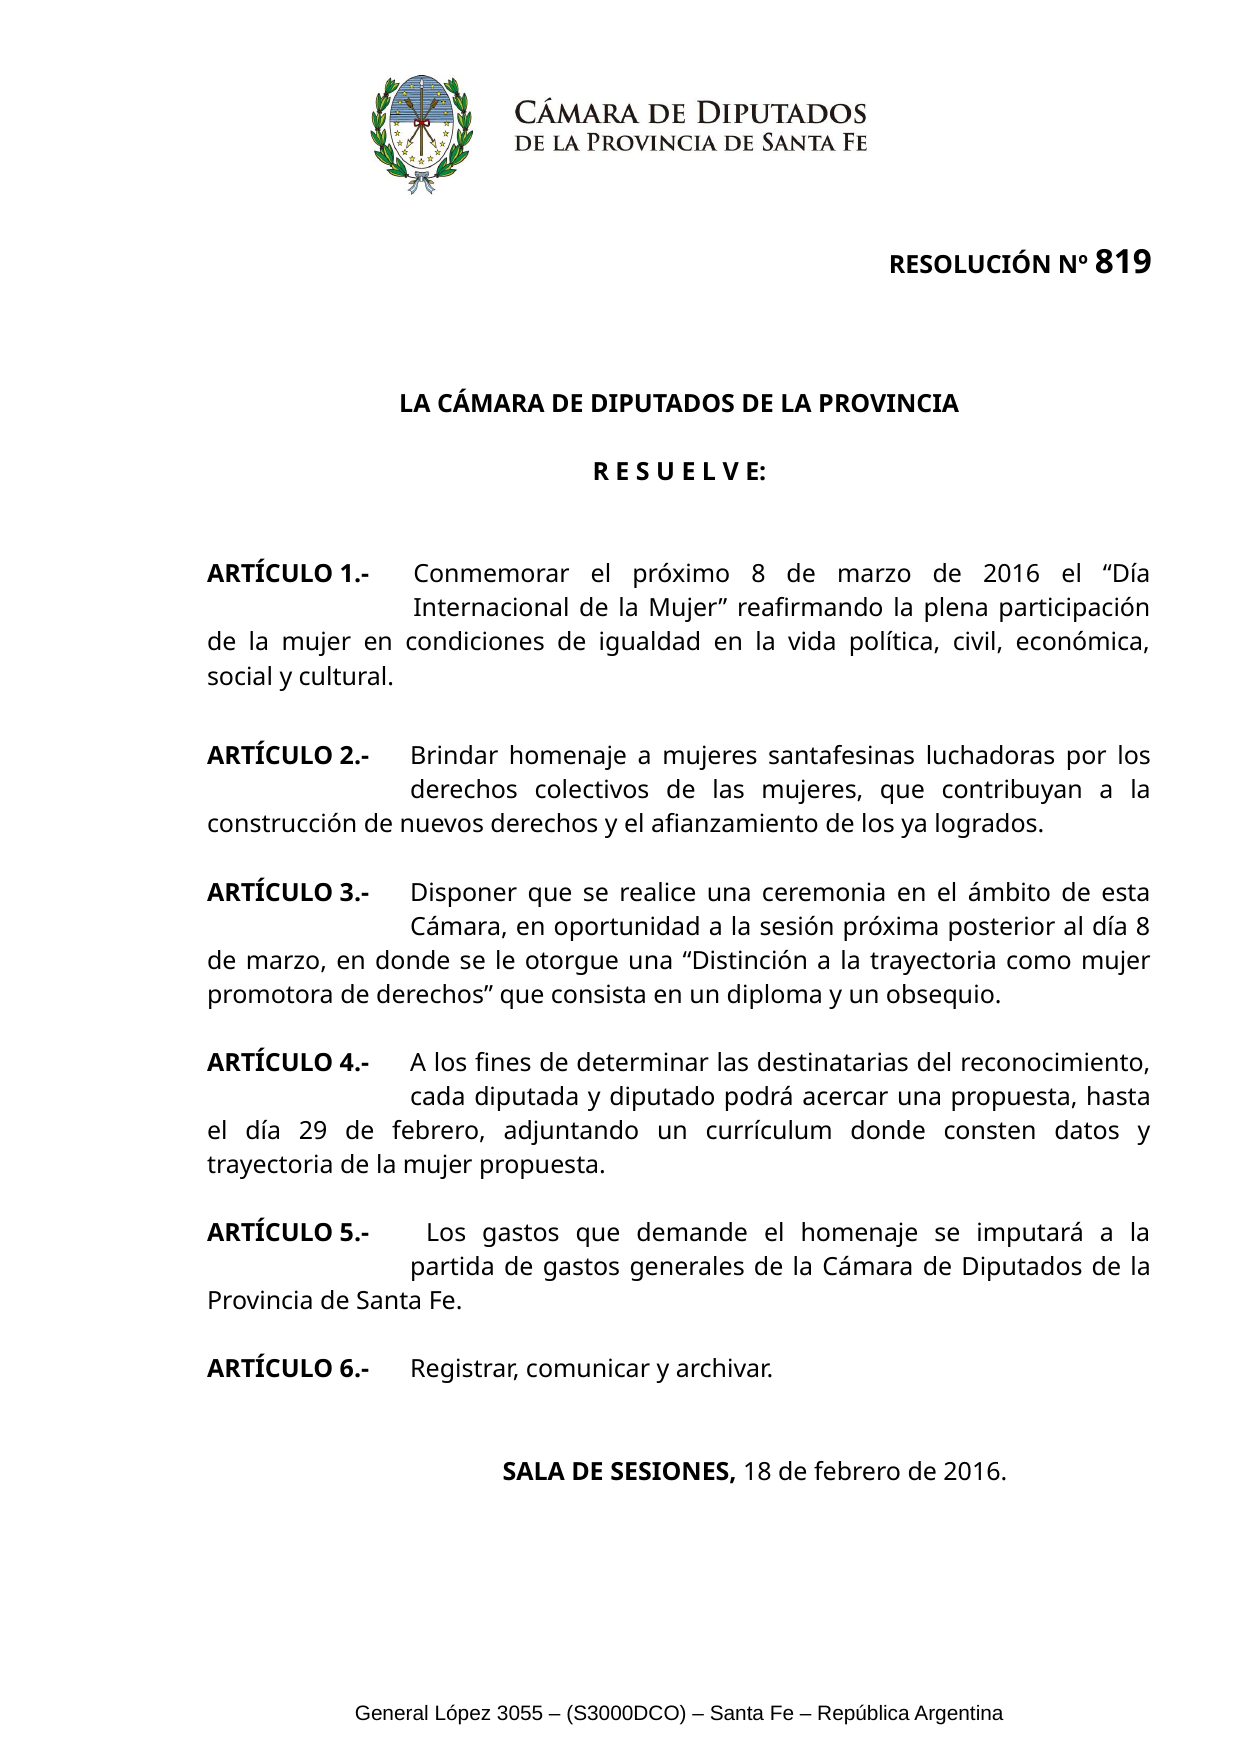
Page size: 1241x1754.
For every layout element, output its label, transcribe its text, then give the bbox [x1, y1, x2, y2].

text Los gastos que demande el homenaje se imputará a la partida de gastos generales de la Cámara de Diputados de la Provincia de Santa Fe. [207, 1215, 1152, 1317]
table_header ARTÍCULO 5.- [207, 1215, 410, 1265]
table_header ARTÍCULO 3.- [207, 874, 410, 924]
text LA CÁMARA DE DIPUTADOS DE LA PROVINCIA [207, 386, 1152, 420]
text Conmemorar el próximo 8 de marzo de 2016 el “Día Internacional de la Mujer” reafirmando la plena participación de la mujer en condiciones de igualdad en la vida política, civil, económica, social y cultural. [207, 556, 1152, 692]
text SALA DE SESIONES, 18 de febrero de 2016. [207, 1453, 1152, 1487]
table_header ARTÍCULO 6.- [207, 1351, 410, 1401]
table_header ARTÍCULO 1.- [207, 556, 413, 606]
picture [370, 75, 867, 199]
table_header ARTÍCULO 2.- [207, 738, 410, 788]
text Brindar homenaje a mujeres santafesinas luchadoras por los derechos colectivos de las mujeres, que contribuyan a la construcción de nuevos derechos y el afianzamiento de los ya logrados. [207, 738, 1152, 840]
text A los fines de determinar las destinatarias del reconocimiento, cada diputada y diputado podrá acercar una propuesta, hasta el día 29 de febrero, adjuntando un currículum donde consten datos y trayectoria de la mujer propuesta. [207, 1044, 1152, 1181]
text Disponer que se realice una ceremonia en el ámbito de esta Cámara, en oportunidad a la sesión próxima posterior al día 8 de marzo, en donde se le otorgue una “Distinción a la trayectoria como mujer promotora de derechos” que consista en un diploma y un obsequio. [207, 874, 1152, 1011]
text Registrar, comunicar y archivar. [410, 1351, 1152, 1385]
text R E S U E L V E: [207, 454, 1152, 488]
table_header ARTÍCULO 4.- [207, 1045, 410, 1095]
text RESOLUCIÓN Nº 819 [207, 238, 1152, 283]
